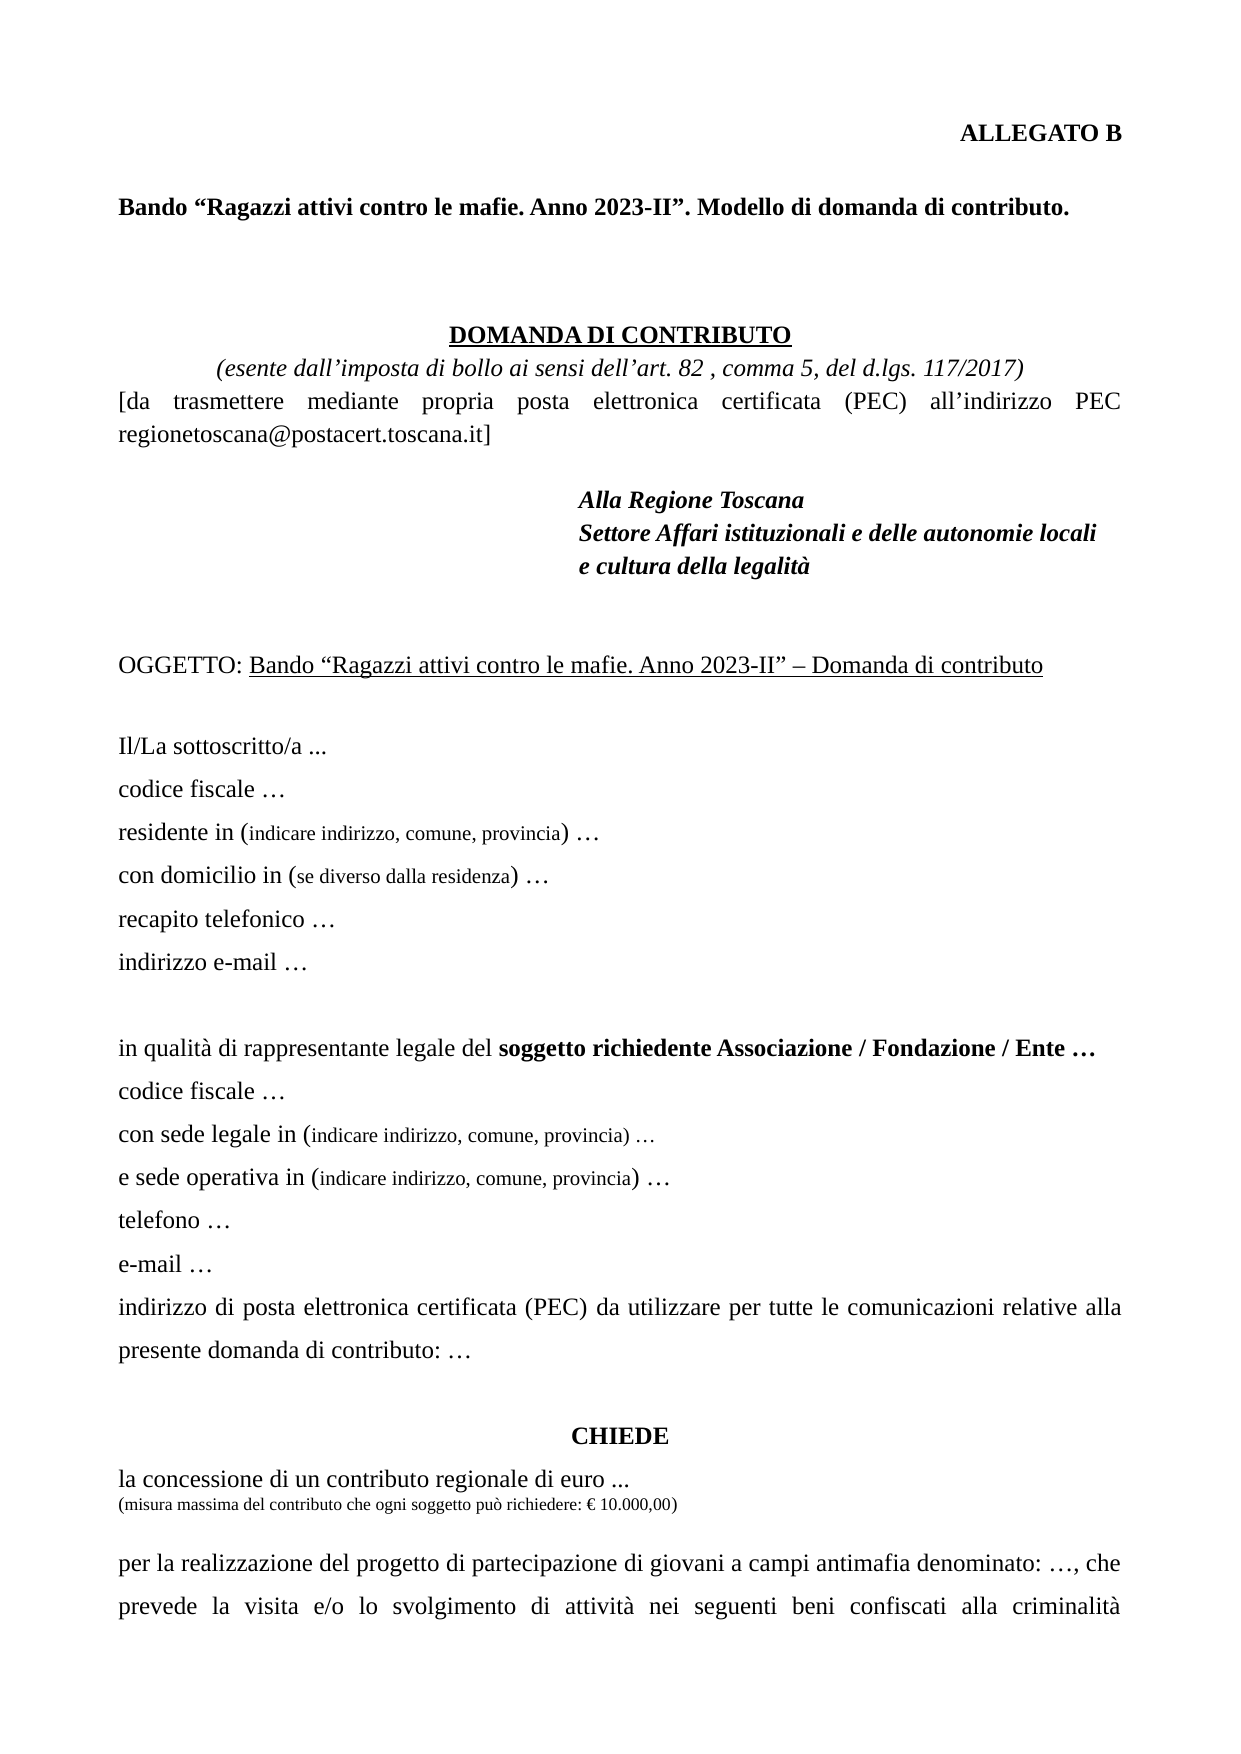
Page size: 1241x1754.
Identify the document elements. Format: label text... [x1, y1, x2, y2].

text e cultura della legalità [579, 551, 1122, 580]
text in qualità di rappresentante legale del soggetto richiedente Associazione / Fondazione / Ente … [118, 1033, 1122, 1062]
text [da trasmettere mediante propria posta elettronica certificata (PEC) all’indirizzo PEC regionetoscana@postacert.toscana.it] [118, 386, 1122, 448]
text indirizzo e-mail … [118, 947, 1122, 976]
text CHIEDE [118, 1421, 1122, 1450]
text residente in (indicare indirizzo, comune, provincia) … [118, 817, 1122, 846]
text e sede operativa in (indicare indirizzo, comune, provincia) … [118, 1162, 1122, 1191]
text indirizzo di posta elettronica certificata (PEC) da utilizzare per tutte le comunicazioni relative alla presente domanda di contributo: … [118, 1292, 1122, 1364]
text telefono … [118, 1206, 1122, 1234]
text con sede legale in (indicare indirizzo, comune, provincia) … [118, 1119, 1122, 1148]
text recapito telefonico … [118, 904, 1122, 932]
text per la realizzazione del progetto di partecipazione di giovani a campi antimafia denominato: …, che prevede la visita e/o lo svolgimento di attività nei seguenti beni confiscati alla criminalità [118, 1548, 1122, 1619]
text codice fiscale … [118, 774, 1122, 803]
text DOMANDA DI CONTRIBUTO [118, 320, 1122, 349]
text Settore Affari istituzionali e delle autonomie locali [579, 518, 1122, 547]
text la concessione di un contributo regionale di euro ... [118, 1464, 1122, 1493]
text ALLEGATO B [118, 118, 1122, 147]
text OGGETTO: Bando “Ragazzi attivi contro le mafie. Anno 2023-II” – Domanda di contributo [118, 651, 1122, 679]
text codice fiscale … [118, 1076, 1122, 1105]
text (misura massima del contributo che ogni soggetto può richiedere: € 10.000,00) [118, 1493, 1122, 1514]
text con domicilio in (se diverso dalla residenza) … [118, 861, 1122, 889]
text e-mail … [118, 1249, 1122, 1277]
text Alla Regione Toscana [561, 485, 1122, 514]
text Il/La sottoscritto/a ... [118, 731, 1122, 760]
text Bando “Ragazzi attivi contro le mafie. Anno 2023-II”. Modello di domanda di contributo. [118, 192, 1122, 221]
text (esente dall’imposta di bollo ai sensi dell’art. 82 , comma 5, del d.lgs. 117/2017) [118, 353, 1122, 382]
